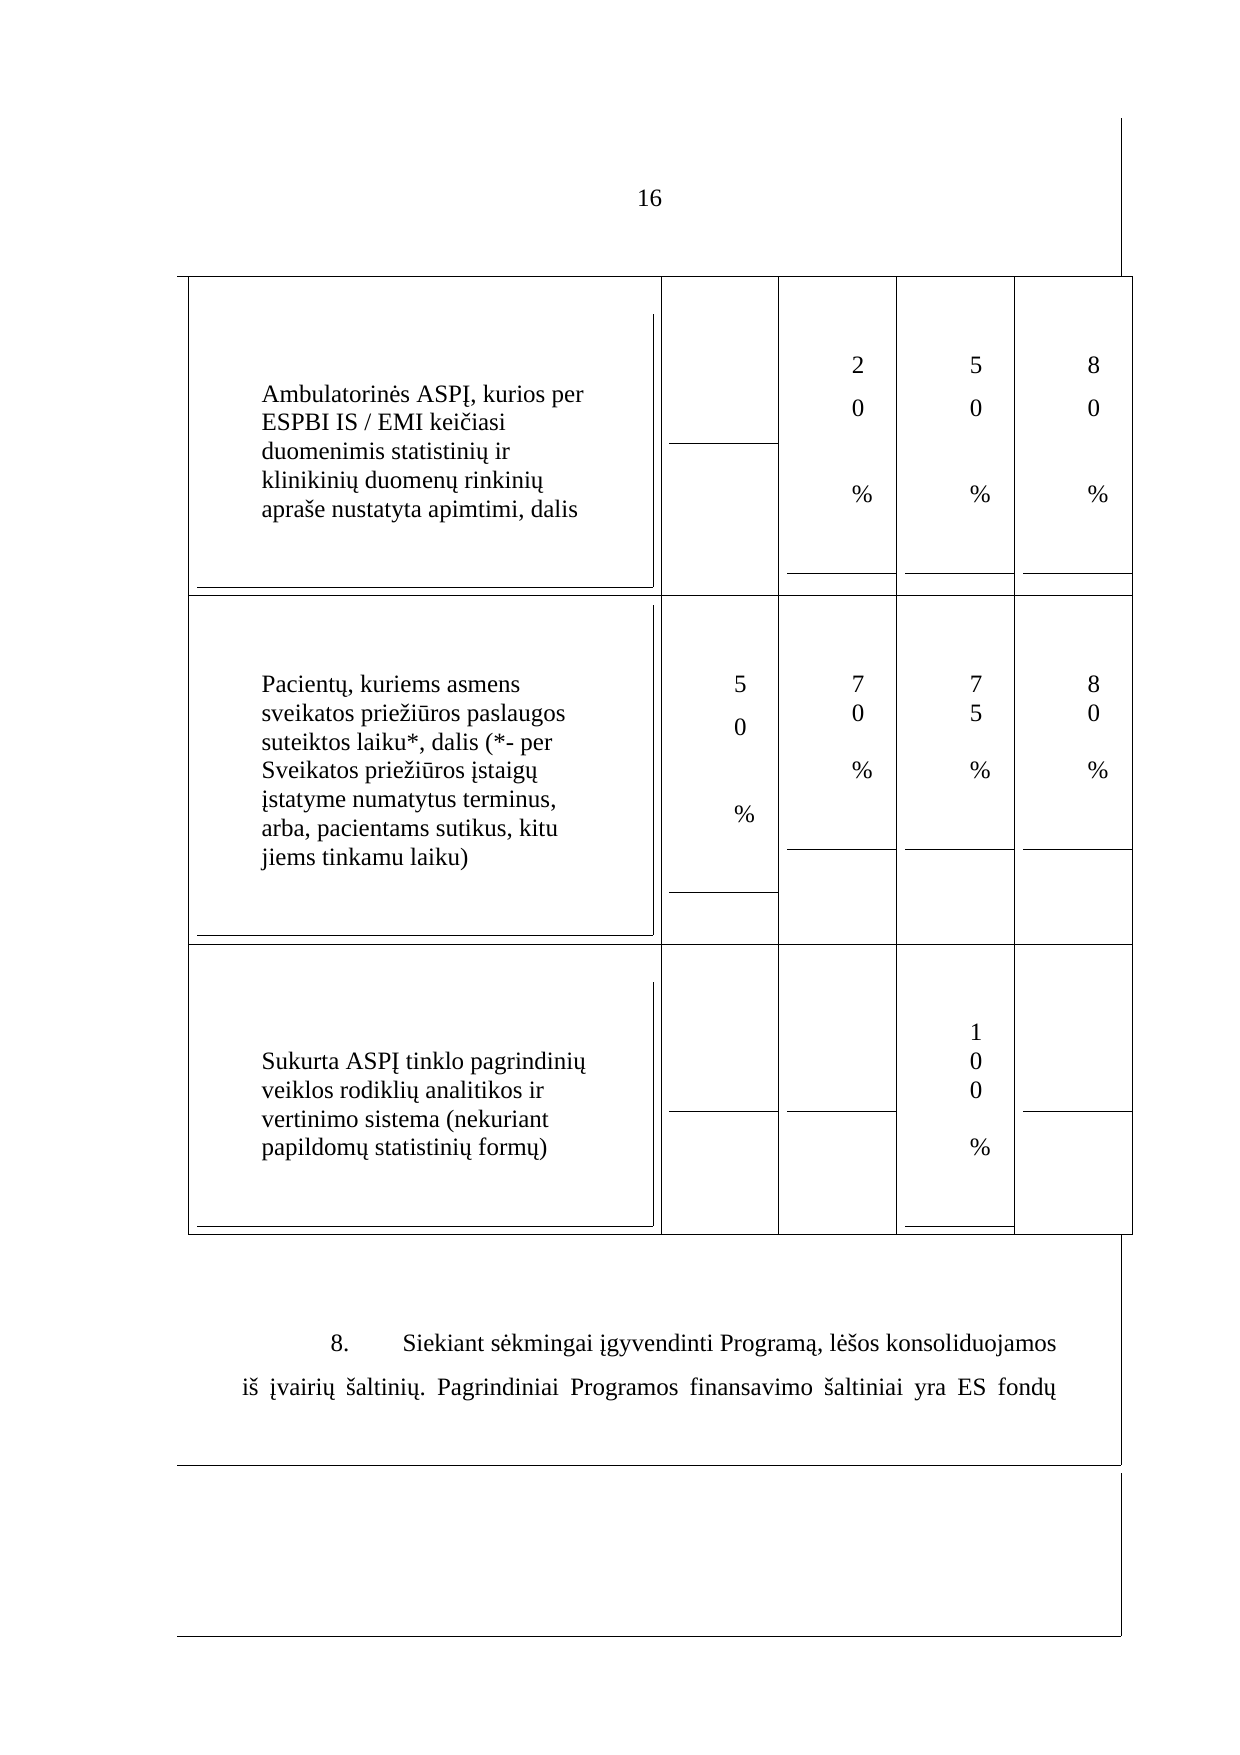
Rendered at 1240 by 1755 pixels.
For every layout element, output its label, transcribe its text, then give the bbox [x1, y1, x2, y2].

table_cell 75 % [897, 596, 1014, 943]
table_cell 50 % [897, 277, 1014, 595]
table_cell [662, 277, 778, 595]
table_cell 50 % [662, 596, 778, 943]
table_cell Pacientų, kuriems asmens sveikatos priežiūros paslaugos suteiktos laiku*, dalis (*- per Sveikatos priežiūros įstaigų įstatyme numatytus terminus, arba, pacientams sutikus, kitu jiems tinkamu laiku) [189, 596, 661, 943]
table_cell Ambulatorinės ASPĮ, kurios per ESPBI IS / EMI keičiasi duomenimis statistinių ir klinikinių duomenų rinkinių apraše nustatyta apimtimi, dalis [189, 277, 661, 595]
table_cell 100 % [897, 945, 1014, 1234]
table_cell 70 % [779, 596, 896, 943]
table_cell 20 % [779, 277, 896, 595]
table_cell 80 % [1015, 596, 1132, 943]
text 8. Siekiant sėkmingai įgyvendinti Programą, lėšos konsoliduojamos iš įvairių šaltinių. Pagrindiniai Programos finansavimo šaltiniai yra ES fondų investicijos, valstybės ir savivaldybių biudžetų lėšos, sveikatos veiklą vykdančių įstaigų, tarptautinių programų ir projektų lėšos bei kitos teisėtos lėšos. [177, 1328, 1121, 1465]
table_cell [662, 945, 778, 1234]
table_cell Sukurta ASPĮ tinklo pagrindinių veiklos rodiklių analitikos ir vertinimo sistema (nekuriant papildomų statistinių formų) [189, 945, 661, 1234]
table_cell [1015, 945, 1132, 1234]
table_cell [779, 945, 896, 1234]
table_cell 80 % [1015, 277, 1132, 595]
